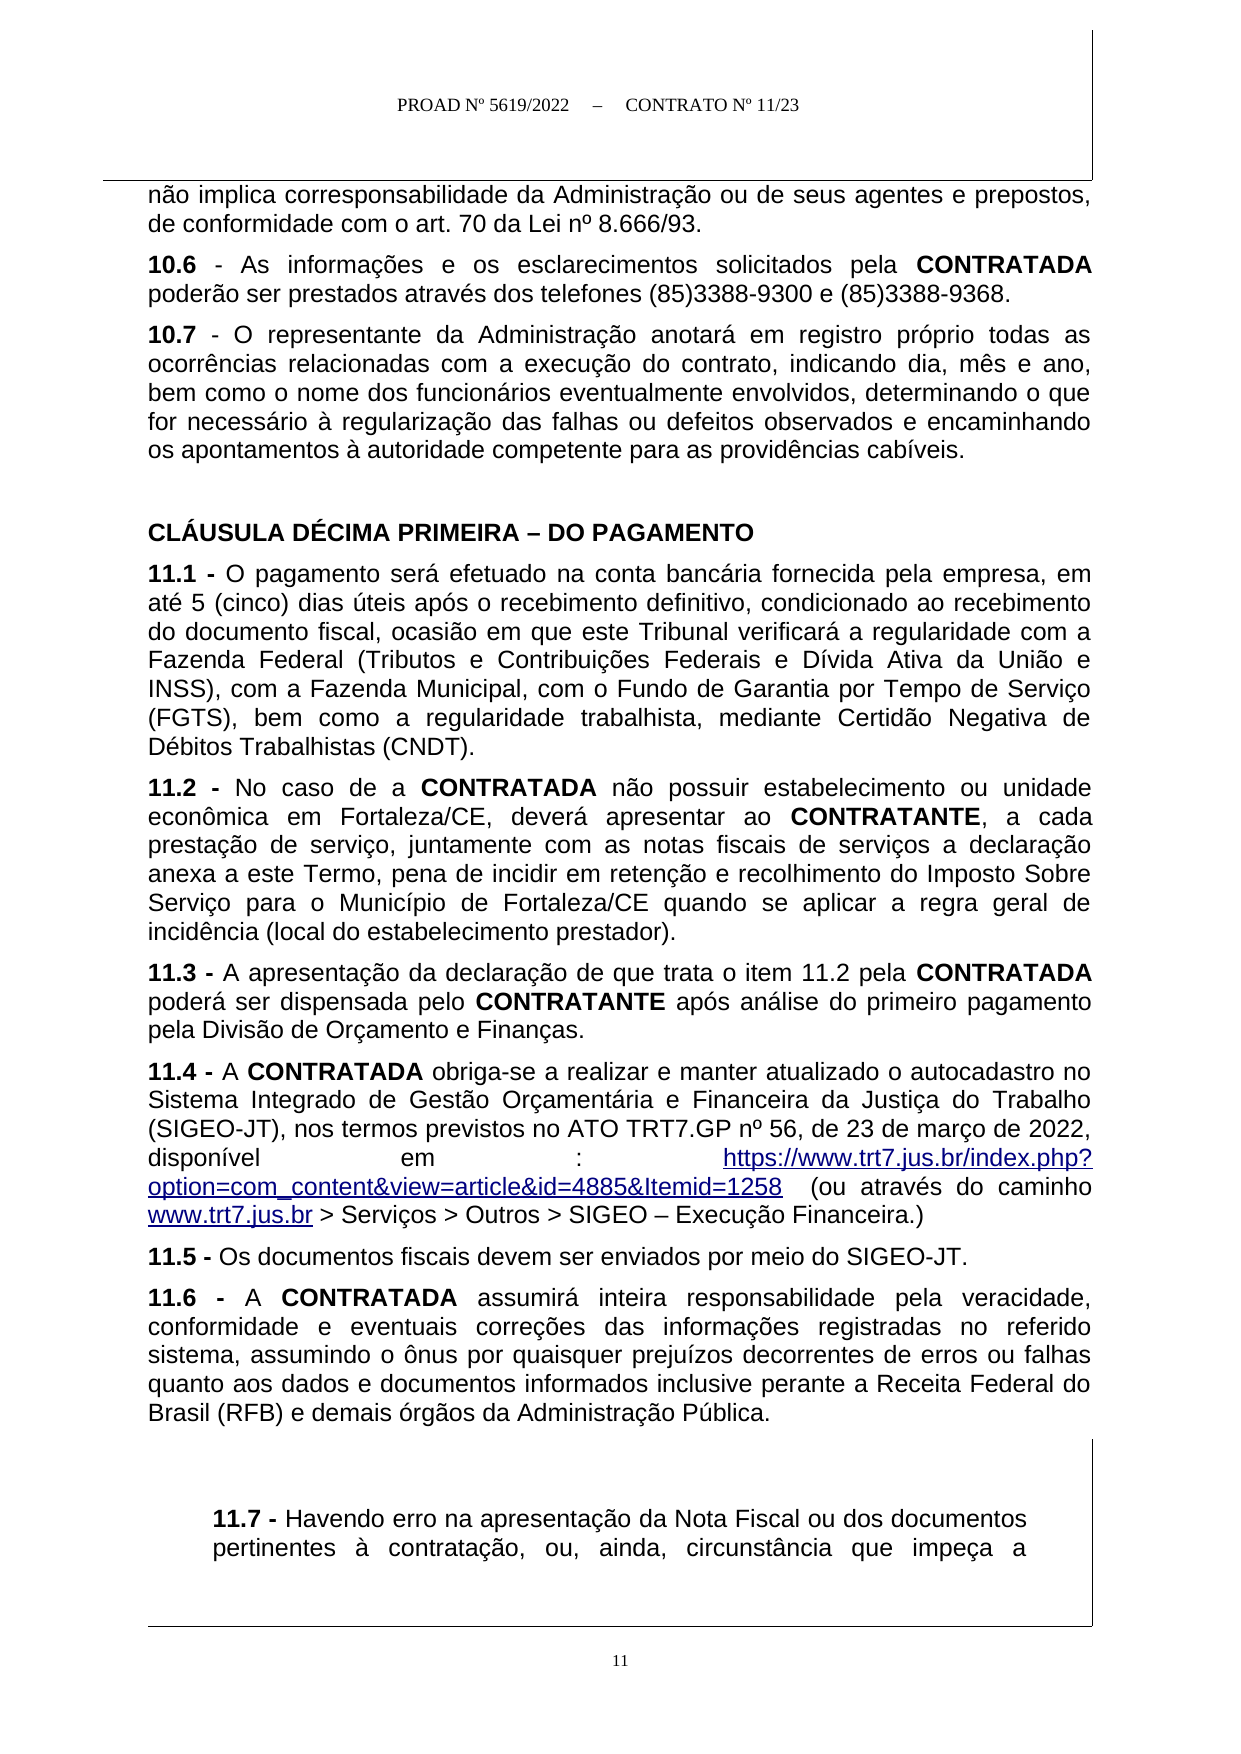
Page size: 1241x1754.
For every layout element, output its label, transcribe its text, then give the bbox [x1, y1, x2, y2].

text 11.4 - A CONTRATADA obriga-se a realizar e manter atualizado o autocadastro no Sistema Integrado de Gestão Orçamentária e Financeira da Justiça do Trabalho (SIGEO-JT), nos termos previstos no ATO TRT7.GP nº 56, de 23 de março de 2022, disponível em : https://www.trt7.jus.br/index.php?option=com_content&view=article&id=4885&Itemid=1258 (ou através do caminho www.trt7.jus.br > Serviços > Outros > SIGEO – Execução Financeira.) [148, 1057, 1092, 1229]
text 11.7 - Havendo erro na apresentação da Nota Fiscal ou dos documentos pertinentes à contratação, ou, ainda, circunstância que impeça a liquidação da despesa, como, por exemplo, obrigação financeira pendente, decorrente de penalidade imposta ou inadimplência, o pagamento ficará sobrestado até que a CONTRATADA providencie as medidas saneadoras. Nesta hipótese, o prazo para pagamento iniciar-se-á após a comprovação da regularização da situação, não acarretando qualquer ônus para o CONTRATANTE. [148, 1439, 1092, 1626]
text 11.1 - O pagamento será efetuado na conta bancária fornecida pela empresa, em até 5 (cinco) dias úteis após o recebimento definitivo, condicionado ao recebimento do documento fiscal, ocasião em que este Tribunal verificará a regularidade com a Fazenda Federal (Tributos e Contribuições Federais e Dívida Ativa da União e INSS), com a Fazenda Municipal, com o Fundo de Garantia por Tempo de Serviço (FGTS), bem como a regularidade trabalhista, mediante Certidão Negativa de Débitos Trabalhistas (CNDT). [148, 559, 1092, 760]
text 10.7 - O representante da Administração anotará em registro próprio todas as ocorrências relacionadas com a execução do contrato, indicando dia, mês e ano, bem como o nome dos funcionários eventualmente envolvidos, determinando o que for necessário à regularização das falhas ou defeitos observados e encaminhando os apontamentos à autoridade competente para as providências cabíveis. [148, 320, 1092, 464]
text não implica corresponsabilidade da Administração ou de seus agentes e prepostos, de conformidade com o art. 70 da Lei nº 8.666/93. [148, 180, 1092, 238]
text 11.5 - Os documentos fiscais devem ser enviados por meio do SIGEO-JT. [148, 1242, 1092, 1271]
text 11.6 - A CONTRATADA assumirá inteira responsabilidade pela veracidade, conformidade e eventuais correções das informações registradas no referido sistema, assumindo o ônus por quaisquer prejuízos decorrentes de erros ou falhas quanto aos dados e documentos informados inclusive perante a Receita Federal do Brasil (RFB) e demais órgãos da Administração Pública. [148, 1283, 1092, 1427]
text 11.3 - A apresentação da declaração de que trata o item 11.2 pela CONTRATADA poderá ser dispensada pelo CONTRATANTE após análise do primeiro pagamento pela Divisão de Orçamento e Finanças. [148, 958, 1092, 1044]
text CLÁUSULA DÉCIMA PRIMEIRA – DO PAGAMENTO [148, 518, 1092, 547]
text 11.2 - No caso de a CONTRATADA não possuir estabelecimento ou unidade econômica em Fortaleza/CE, deverá apresentar ao CONTRATANTE, a cada prestação de serviço, juntamente com as notas fiscais de serviços a declaração anexa a este Termo, pena de incidir em retenção e recolhimento do Imposto Sobre Serviço para o Município de Fortaleza/CE quando se aplicar a regra geral de incidência (local do estabelecimento prestador). [148, 773, 1092, 945]
text 10.6 - As informações e os esclarecimentos solicitados pela CONTRATADA poderão ser prestados através dos telefones (85)3388-9300 e (85)3388-9368. [148, 250, 1092, 308]
